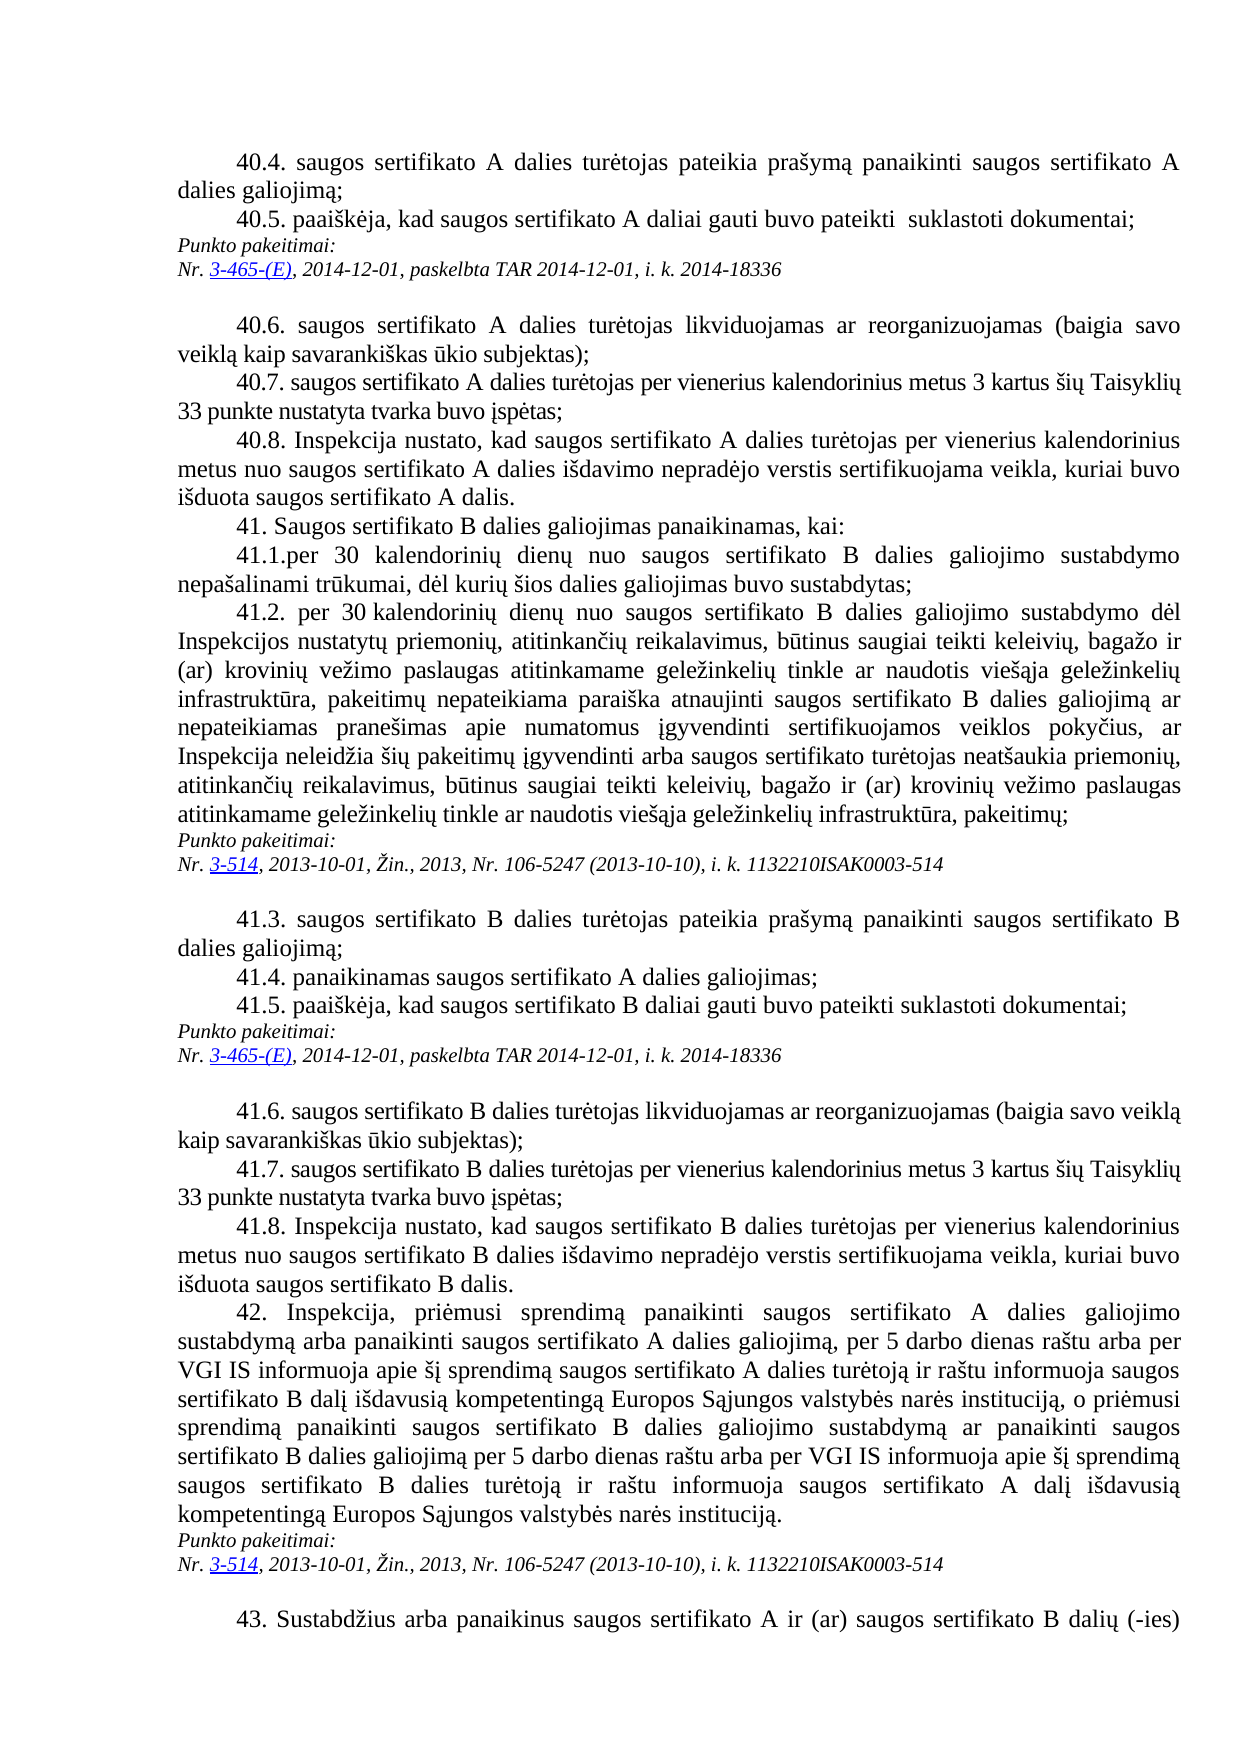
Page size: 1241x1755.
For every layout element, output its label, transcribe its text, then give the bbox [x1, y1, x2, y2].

text 41.4. panaikinamas saugos sertifikato A dalies galiojimas; [177, 962, 1181, 991]
text 41.3. saugos sertifikato B dalies turėtojas pateikia prašymą panaikinti saugos sertifikato B dalies galiojimą; [177, 904, 1181, 962]
text Punkto pakeitimai: [177, 827, 1181, 852]
text 41.1.per 30 kalendorinių dienų nuo saugos sertifikato B dalies galiojimo sustabdymo nepašalinami trūkumai, dėl kurių šios dalies galiojimas buvo sustabdytas; [177, 540, 1181, 597]
text 41.6. saugos sertifikato B dalies turėtojas likviduojamas ar reorganizuojamas (baigia savo veiklą kaip savarankiškas ūkio subjektas); [177, 1096, 1181, 1154]
text 40.6. saugos sertifikato A dalies turėtojas likviduojamas ar reorganizuojamas (baigia savo veiklą kaip savarankiškas ūkio subjektas); [177, 310, 1181, 367]
text Nr. 3-465-(E), 2014-12-01, paskelbta TAR 2014-12-01, i. k. 2014-18336 [177, 1043, 1181, 1067]
text Punkto pakeitimai: [177, 1019, 1181, 1043]
text 40.4. saugos sertifikato A dalies turėtojas pateikia prašymą panaikinti saugos sertifikato A dalies galiojimą; [177, 147, 1181, 204]
text Nr. 3-514, 2013-10-01, Žin., 2013, Nr. 106-5247 (2013-10-10), i. k. 1132210ISAK0003-514 [177, 1552, 1181, 1576]
text 40.5. paaiškėja, kad saugos sertifikato A daliai gauti buvo pateikti suklastoti dokumentai; [177, 204, 1181, 233]
text 41.2. per 30 kalendorinių dienų nuo saugos sertifikato B dalies galiojimo sustabdymo dėl Inspekcijos nustatytų priemonių, atitinkančių reikalavimus, būtinus saugiai teikti keleivių, bagažo ir (ar) krovinių vežimo paslaugas atitinkamame geležinkelių tinkle ar naudotis viešąja geležinkelių infrastruktūra, pakeitimų nepateikiama paraiška atnaujinti saugos sertifikato B dalies galiojimą ar nepateikiamas pranešimas apie numatomus įgyvendinti sertifikuojamos veiklos pokyčius, ar Inspekcija neleidžia šių pakeitimų įgyvendinti arba saugos sertifikato turėtojas neatšaukia priemonių, atitinkančių reikalavimus, būtinus saugiai teikti keleivių, bagažo ir (ar) krovinių vežimo paslaugas atitinkamame geležinkelių tinkle ar naudotis viešąja geležinkelių infrastruktūra, pakeitimų; [177, 597, 1181, 827]
text 43. Sustabdžius arba panaikinus saugos sertifikato A ir (ar) saugos sertifikato B dalių (-ies) [177, 1604, 1181, 1633]
text 40.7. saugos sertifikato A dalies turėtojas per vienerius kalendorinius metus 3 kartus šių Taisyklių 33 punkte nustatyta tvarka buvo įspėtas; [177, 367, 1181, 425]
text Punkto pakeitimai: [177, 1527, 1181, 1552]
text 41.7. saugos sertifikato B dalies turėtojas per vienerius kalendorinius metus 3 kartus šių Taisyklių 33 punkte nustatyta tvarka buvo įspėtas; [177, 1154, 1181, 1211]
text Punkto pakeitimai: [177, 233, 1181, 257]
text 41.8. Inspekcija nustato, kad saugos sertifikato B dalies turėtojas per vienerius kalendorinius metus nuo saugos sertifikato B dalies išdavimo nepradėjo verstis sertifikuojama veikla, kuriai buvo išduota saugos sertifikato B dalis. [177, 1211, 1181, 1297]
text 41. Saugos sertifikato B dalies galiojimas panaikinamas, kai: [177, 511, 1181, 540]
text Nr. 3-514, 2013-10-01, Žin., 2013, Nr. 106-5247 (2013-10-10), i. k. 1132210ISAK0003-514 [177, 852, 1181, 876]
text 40.8. Inspekcija nustato, kad saugos sertifikato A dalies turėtojas per vienerius kalendorinius metus nuo saugos sertifikato A dalies išdavimo nepradėjo verstis sertifikuojama veikla, kuriai buvo išduota saugos sertifikato A dalis. [177, 425, 1181, 511]
text 42. Inspekcija, priėmusi sprendimą panaikinti saugos sertifikato A dalies galiojimo sustabdymą arba panaikinti saugos sertifikato A dalies galiojimą, per 5 darbo dienas raštu arba per VGI IS informuoja apie šį sprendimą saugos sertifikato A dalies turėtoją ir raštu informuoja saugos sertifikato B dalį išdavusią kompetentingą Europos Sąjungos valstybės narės instituciją, o priėmusi sprendimą panaikinti saugos sertifikato B dalies galiojimo sustabdymą ar panaikinti saugos sertifikato B dalies galiojimą per 5 darbo dienas raštu arba per VGI IS informuoja apie šį sprendimą saugos sertifikato B dalies turėtoją ir raštu informuoja saugos sertifikato A dalį išdavusią kompetentingą Europos Sąjungos valstybės narės instituciją. [177, 1297, 1181, 1527]
text Nr. 3-465-(E), 2014-12-01, paskelbta TAR 2014-12-01, i. k. 2014-18336 [177, 257, 1181, 281]
text 41.5. paaiškėja, kad saugos sertifikato B daliai gauti buvo pateikti suklastoti dokumentai; [177, 991, 1181, 1019]
